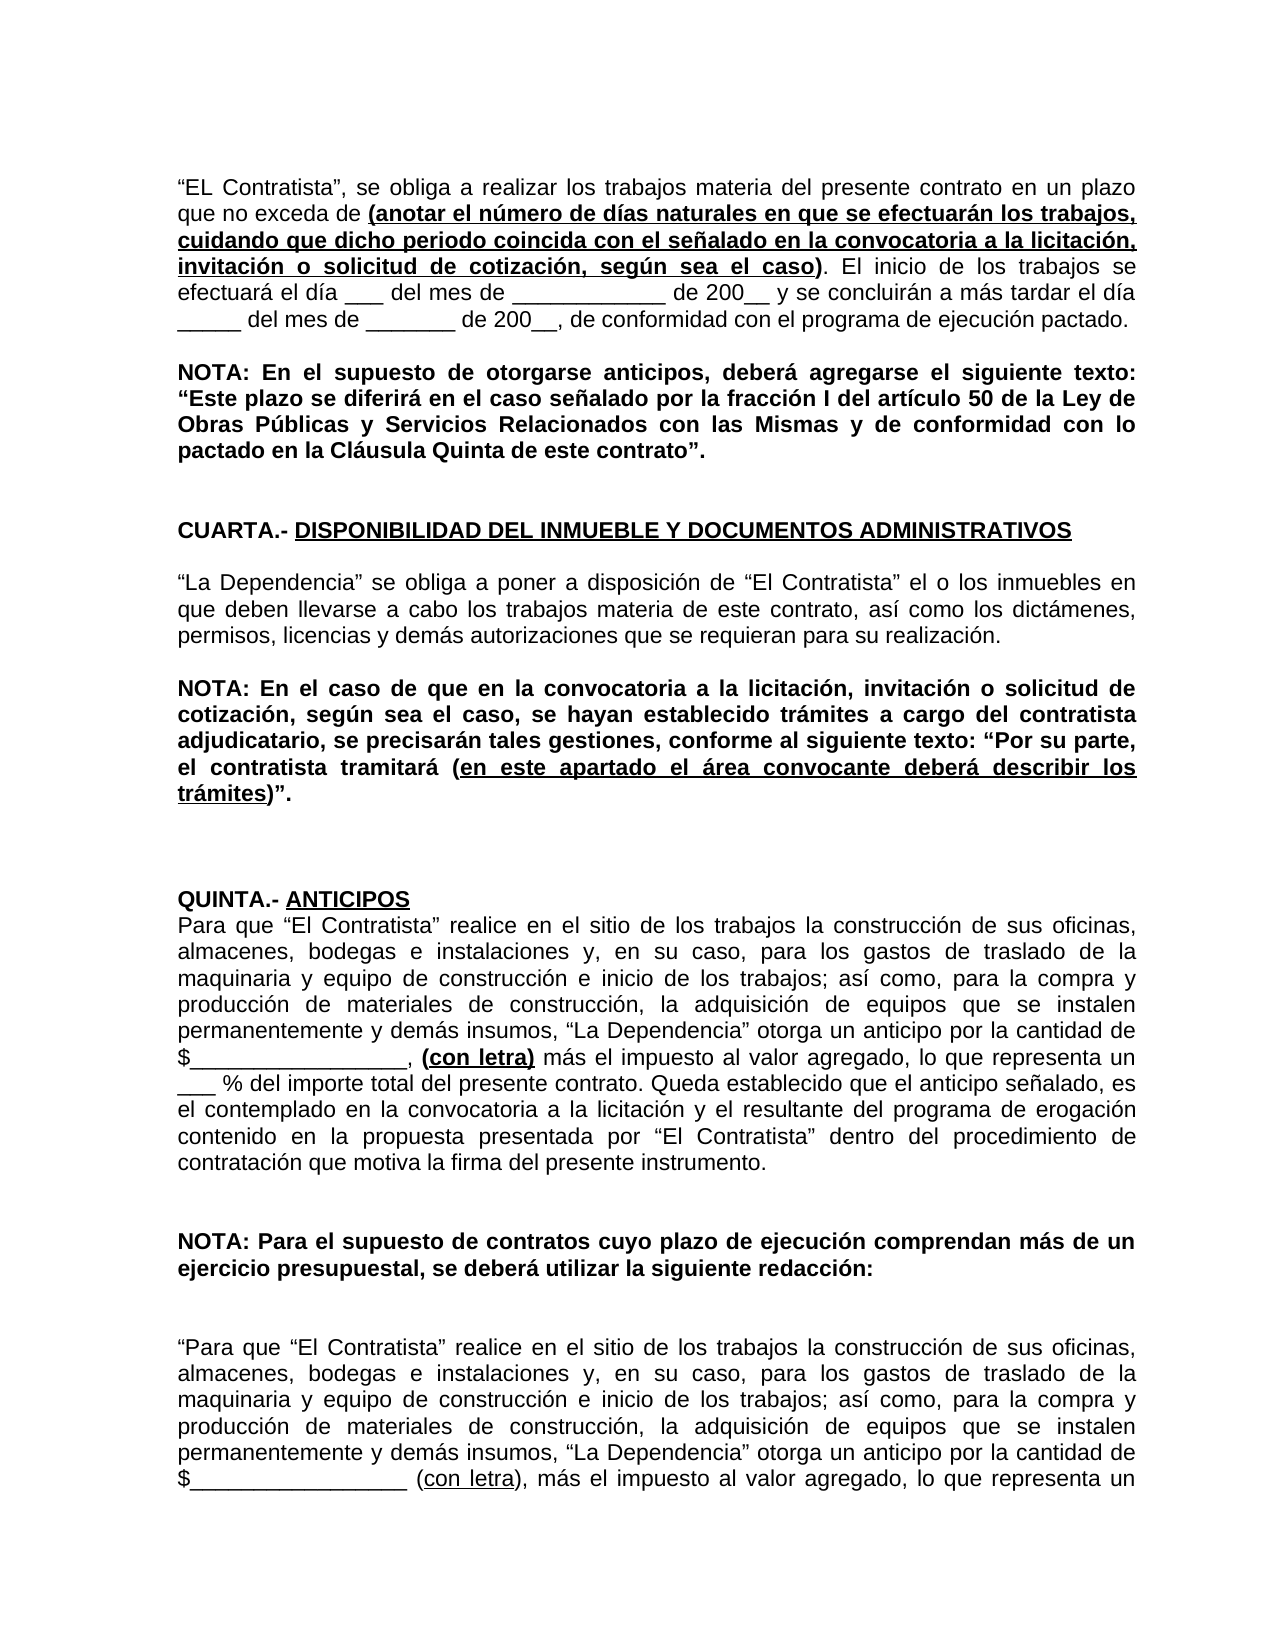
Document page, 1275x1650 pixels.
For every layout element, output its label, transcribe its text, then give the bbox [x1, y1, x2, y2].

text “Para que “El Contratista” realice en el sitio de los trabajos la construcción de sus oficinas, almacenes, bodegas e instalaciones y, en su caso, para los gastos de traslado de la maquinaria y equipo de construcción e inicio de los trabajos; así como, para la compra y producción de materiales de construcción, la adquisición de equipos que se instalen permanentemente y demás insumos, “La Dependencia” otorga un anticipo por la cantidad de $_________________ (con letra), más el impuesto al valor agregado, lo que representa un [177, 1333, 1137, 1492]
text QUINTA.- ANTICIPOS [177, 886, 1137, 912]
text NOTA: En el caso de que en la convocatoria a la licitación, invitación o solicitud de cotización, según sea el caso, se hayan establecido trámites a cargo del contratista adjudicatario, se precisarán tales gestiones, conforme al siguiente texto: “Por su parte, el contratista tramitará (en este apartado el área convocante deberá describir los trámites)”. [177, 675, 1137, 806]
text CUARTA.- DISPONIBILIDAD DEL INMUEBLE Y DOCUMENTOS ADMINISTRATIVOS [177, 517, 1137, 543]
text invitación o solicitud de cotización, según sea el caso). El inicio de los trabajos se efectuará el día ___ del mes de ____________ de 200__ y se concluirán a más tardar el día _____ del mes de _______ de 200__, de conformidad con el programa de ejecución pactado. [177, 250, 1137, 332]
text Para que “El Contratista” realice en el sitio de los trabajos la construcción de sus oficinas, almacenes, bodegas e instalaciones y, en su caso, para los gastos de traslado de la maquinaria y equipo de construcción e inicio de los trabajos; así como, para la compra y producción de materiales de construcción, la adquisición de equipos que se instalen permanentemente y demás insumos, “La Dependencia” otorga un anticipo por la cantidad de $_________________, (con letra) más el impuesto al valor agregado, lo que representa un ___ % del importe total del presente contrato. Queda establecido que el anticipo señalado, es el contemplado en la convocatoria a la licitación y el resultante del programa de erogación contenido en la propuesta presentada por “El Contratista” dentro del procedimiento de contratación que motiva la firma del presente instrumento. [177, 912, 1137, 1175]
text NOTA: En el supuesto de otorgarse anticipos, deberá agregarse el siguiente texto: “Este plazo se diferirá en el caso señalado por la fracción I del artículo 50 de la Ley de Obras Públicas y Servicios Relacionados con las Mismas y de conformidad con lo pactado en la Cláusula Quinta de este contrato”. [177, 358, 1137, 464]
text “EL Contratista”, se obliga a realizar los trabajos materia del presente contrato en un plazo que no exceda de (anotar el número de días naturales en que se efectuarán los trabajos, cuidando que dicho periodo coincida con el señalado en la convocatoria a la licitación, [177, 174, 1137, 249]
text NOTA: Para el supuesto de contratos cuyo plazo de ejecución comprendan más de un ejercicio presupuestal, se deberá utilizar la siguiente redacción: [177, 1228, 1137, 1281]
text “La Dependencia” se obliga a poner a disposición de “El Contratista” el o los inmuebles en que deben llevarse a cabo los trabajos materia de este contrato, así como los dictámenes, permisos, licencias y demás autorizaciones que se requieran para su realización. [177, 569, 1137, 648]
